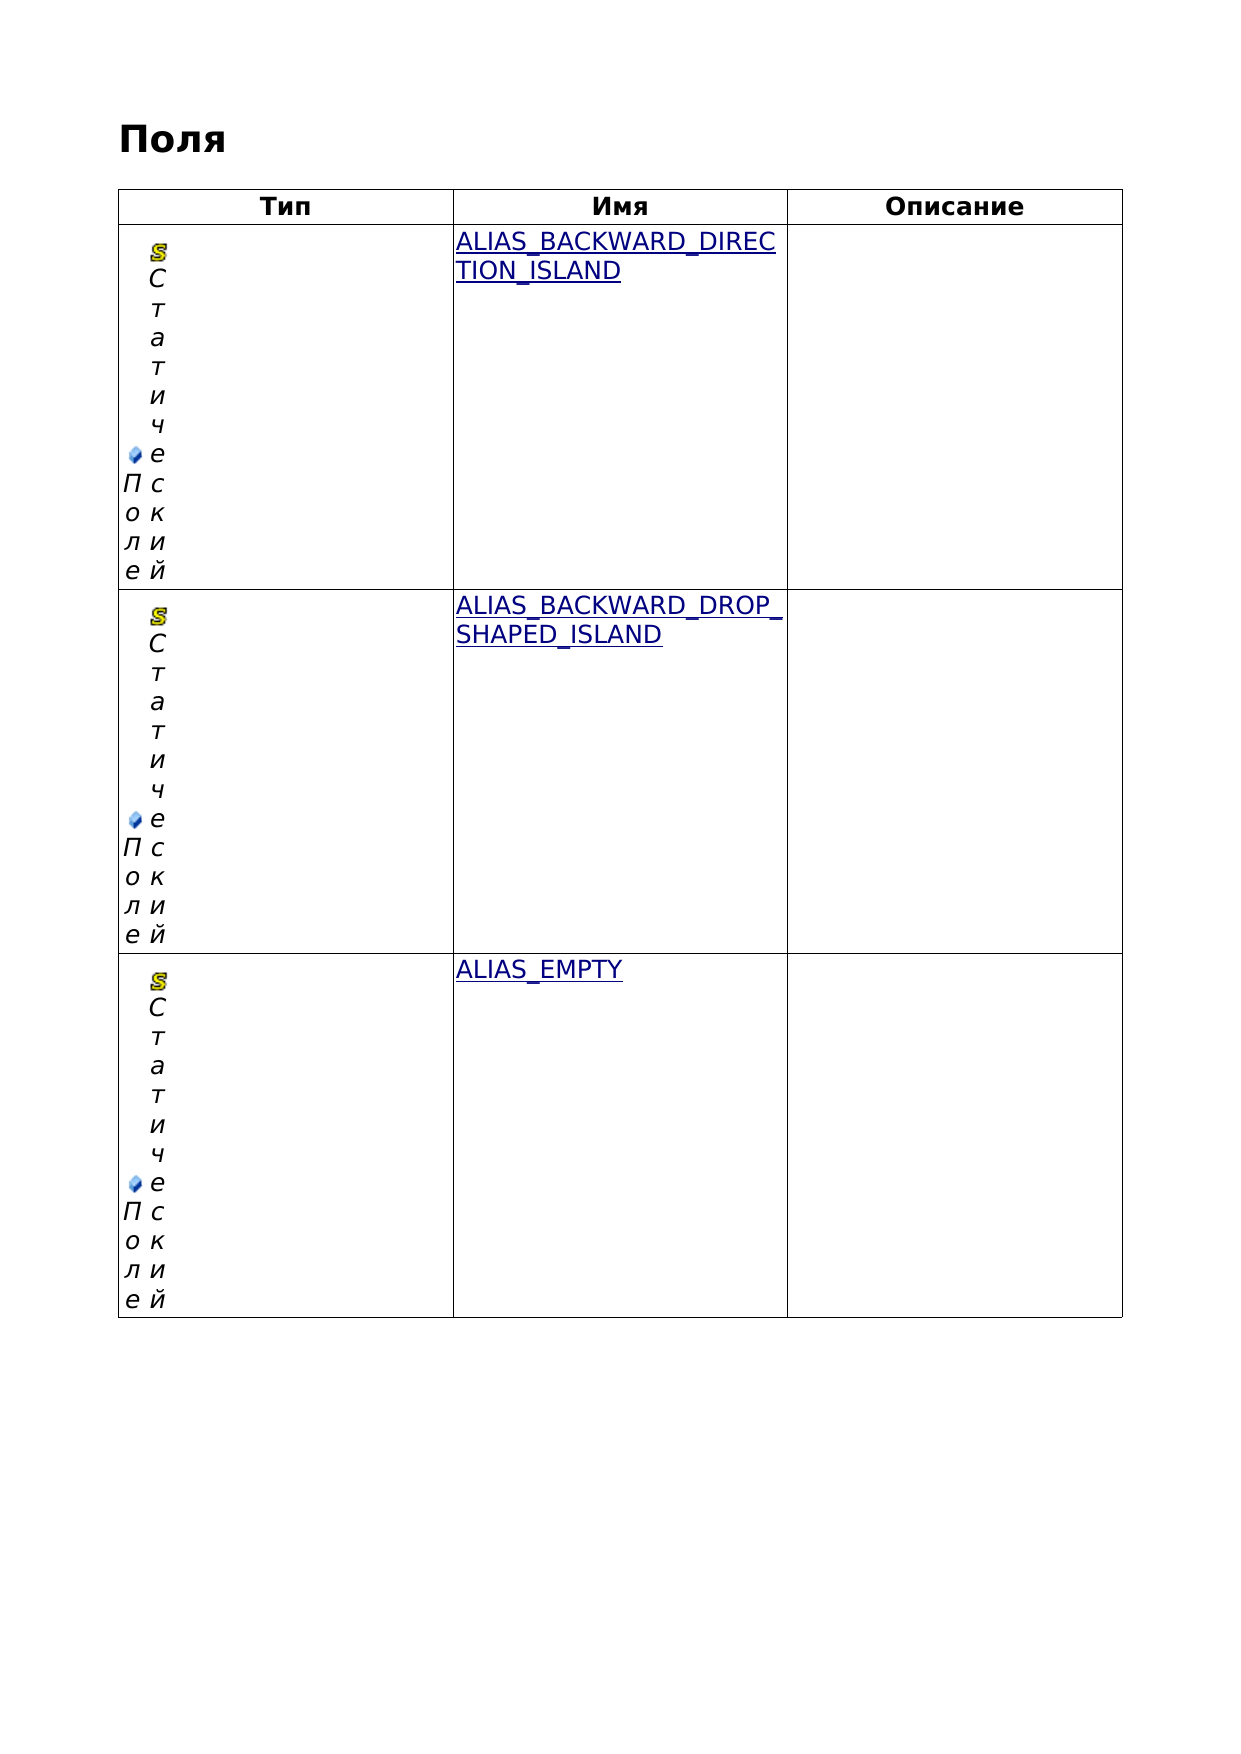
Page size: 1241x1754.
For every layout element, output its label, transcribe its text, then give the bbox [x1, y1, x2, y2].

table_cell [119, 954, 453, 1317]
table_cell [788, 954, 1122, 1317]
table_cell [788, 225, 1122, 588]
table_cell [119, 225, 453, 588]
table_cell [119, 590, 453, 953]
subtitle Поля [118, 118, 1122, 162]
picture [121, 443, 146, 469]
table_header Имя [454, 190, 787, 224]
table_cell ALIAS_BACKWARD_DIRECTION_ISLAND [454, 225, 787, 588]
picture [146, 239, 172, 265]
picture [121, 808, 146, 834]
table_header Описание [788, 190, 1122, 224]
table_cell ALIAS_BACKWARD_DROP_SHAPED_ISLAND [454, 590, 787, 953]
table_header Тип [119, 190, 453, 224]
picture [146, 968, 172, 994]
picture [121, 1172, 146, 1198]
table_cell ALIAS_EMPTY [454, 954, 787, 1317]
table_cell [788, 590, 1122, 953]
picture [146, 603, 172, 629]
